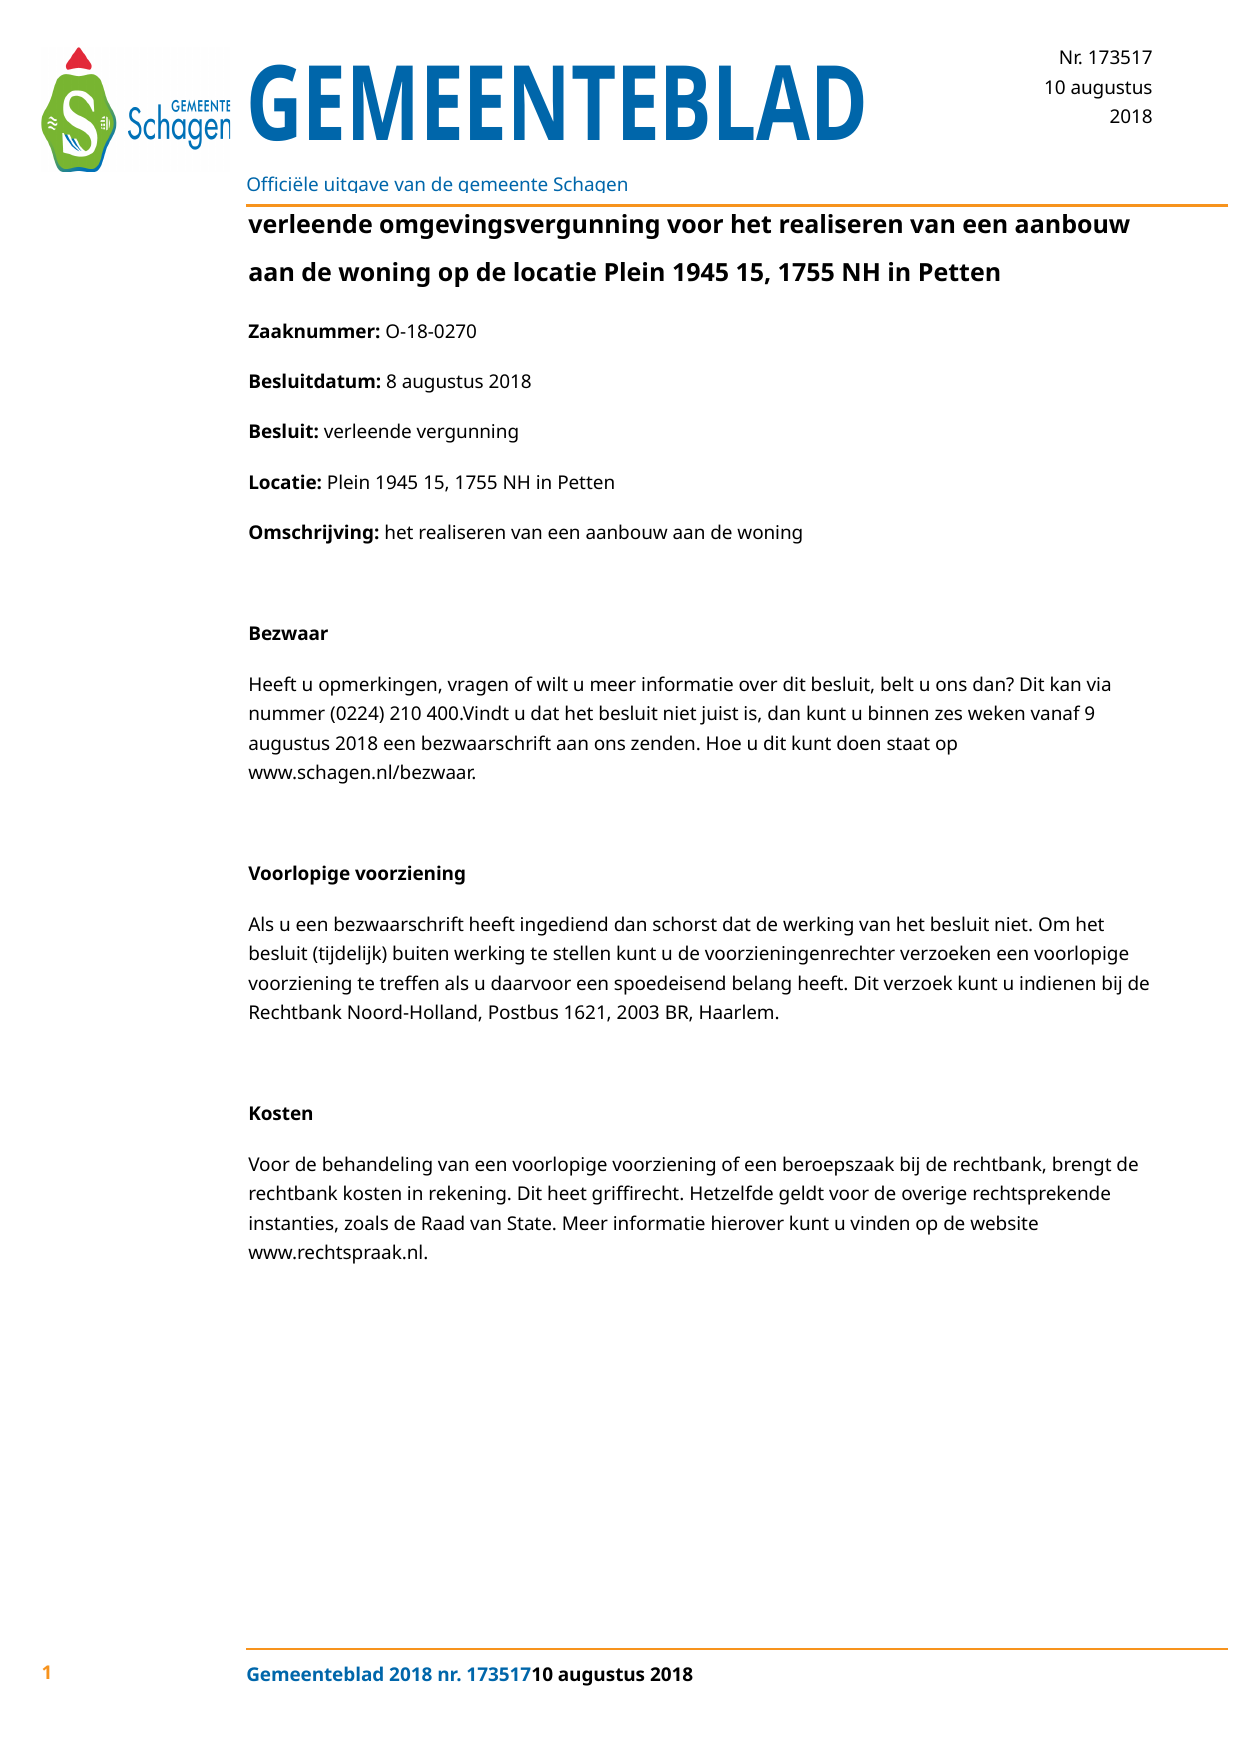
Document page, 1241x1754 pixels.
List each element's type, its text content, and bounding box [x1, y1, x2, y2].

text Kosten [248, 1100, 1152, 1126]
text Voorlopige voorziening [248, 860, 1152, 886]
text Locatie: Plein 1945 15, 1755 NH in Petten [248, 469, 1152, 495]
text verleende omgevingsvergunning voor het realiseren van een aanbouw aan de woning op de locatie Plein 1945 15, 1755 NH in Petten [248, 207, 1152, 288]
picture [41, 47, 231, 172]
text Besluitdatum: 8 augustus 2018 [248, 368, 1152, 394]
text Als u een bezwaarschrift heeft ingediend dan schorst dat de werking van het besluit niet. Om het besluit (tijdelijk) buiten werking te stellen kunt u de voorzieningenrechter verzoeken een voorlopige voorziening te treffen als u daarvoor een spoedeisend belang heeft. Dit verzoek kunt u indienen bij de Rechtbank Noord-Holland, Postbus 1621, 2003 BR, Haarlem. [248, 911, 1152, 1025]
text Zaaknummer: O-18-0270 [248, 318, 1152, 344]
text Bezwaar [248, 620, 1152, 646]
text Voor de behandeling van een voorlopige voorziening of een beroepszaak bij de rechtbank, brengt de rechtbank kosten in rekening. Dit heet griffirecht. Hetzelfde geldt voor de overige rechtsprekende instanties, zoals de Raad van State. Meer informatie hierover kunt u vinden op de website www.rechtspraak.nl. [248, 1151, 1152, 1265]
text Besluit: verleende vergunning [248, 419, 1152, 444]
text Omschrijving: het realiseren van een aanbouw aan de woning [248, 519, 1152, 545]
text Heeft u opmerkingen, vragen of wilt u meer informatie over dit besluit, belt u ons dan? Dit kan via nummer (0224) 210 400.Vindt u dat het besluit niet juist is, dan kunt u binnen zes weken vanaf 9 augustus 2018 een bezwaarschrift aan ons zenden. Hoe u dit kunt doen staat op www.schagen.nl/bezwaar. [248, 671, 1152, 785]
